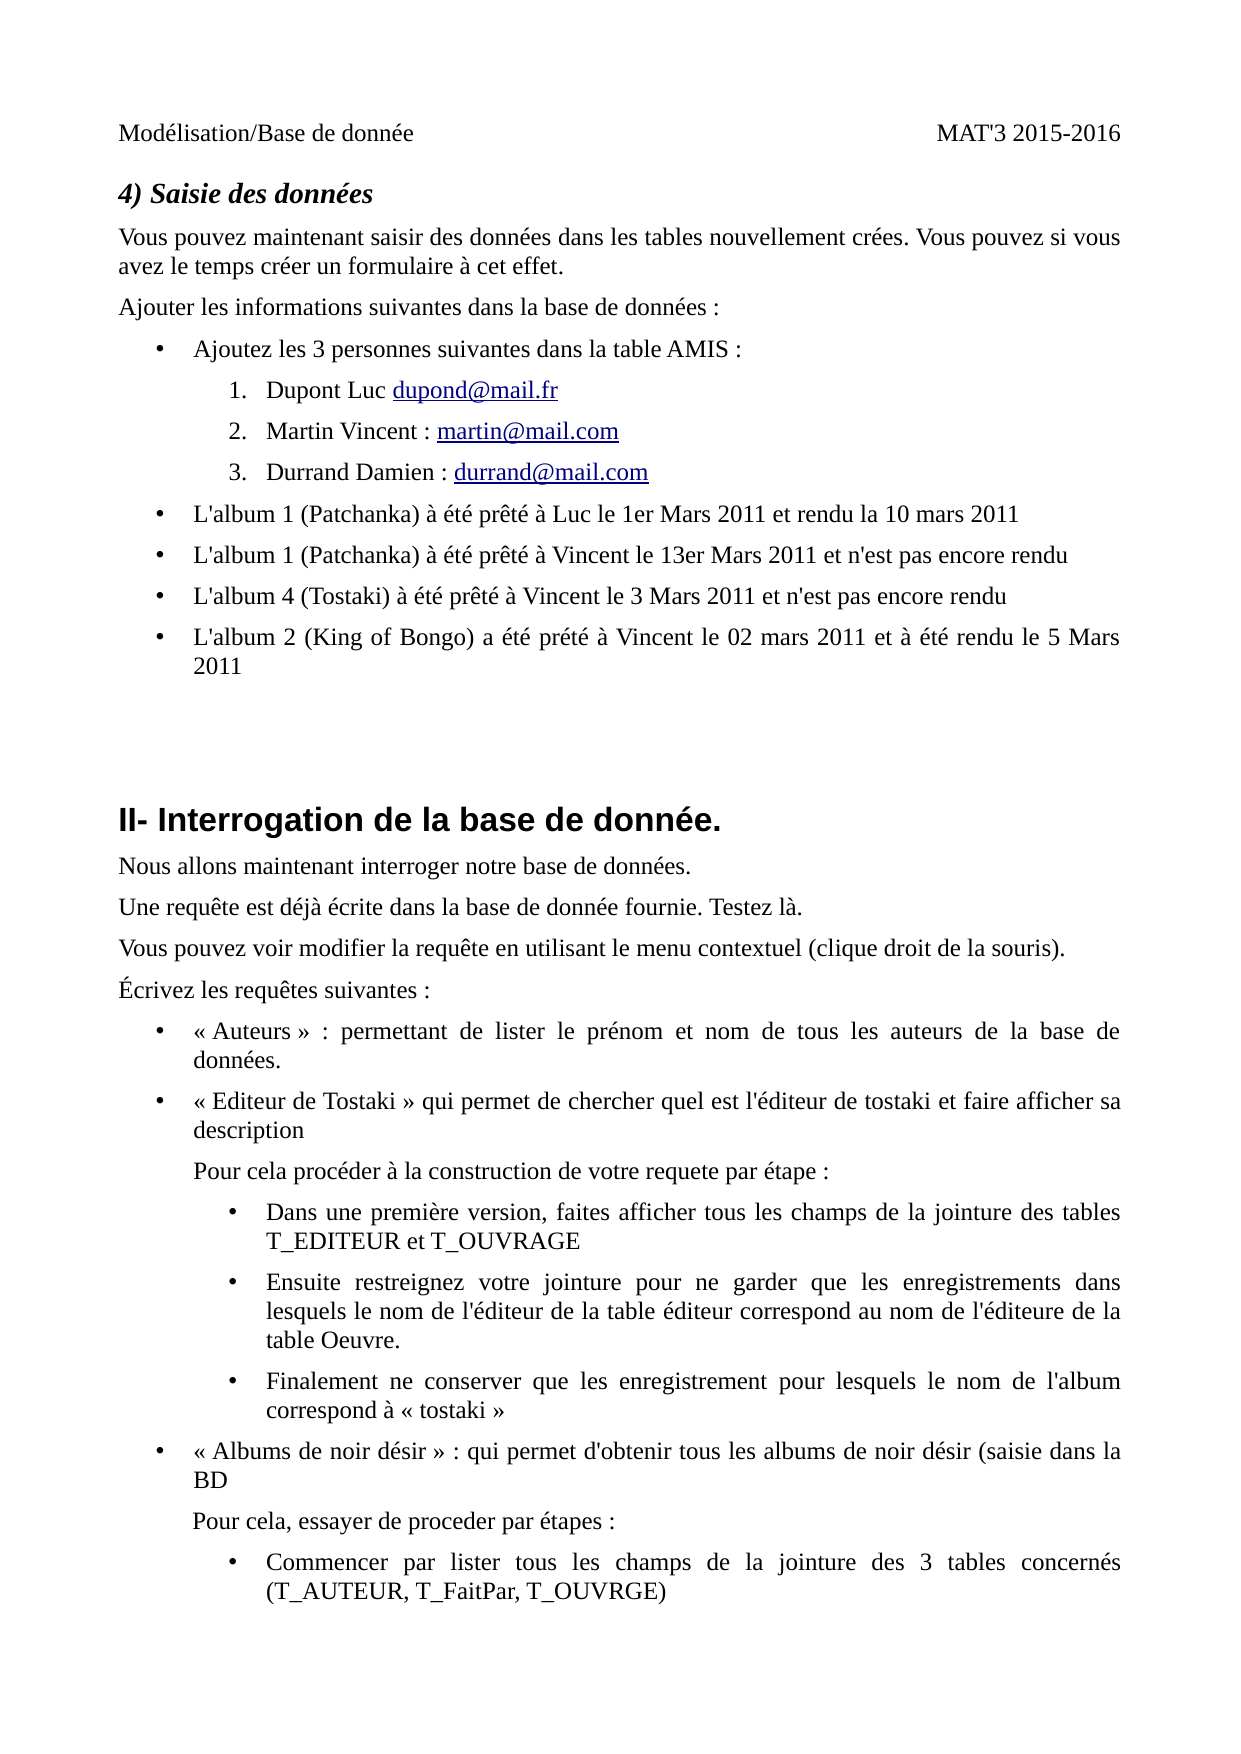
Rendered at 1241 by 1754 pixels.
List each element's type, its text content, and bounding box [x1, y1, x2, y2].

list « Albums de noir désir » : qui permet d'obtenir tous les albums de noir désir (saisie dans la BD [156, 1436, 1122, 1493]
list « Editeur de Tostaki » qui permet de chercher quel est l'éditeur de tostaki et faire afficher sa description [156, 1086, 1122, 1143]
list L'album 1 (Patchanka) à été prêté à Luc le 1er Mars 2011 et rendu la 10 mars 2011 [156, 499, 1122, 527]
list Durrand Damien : durrand@mail.com [228, 457, 1122, 486]
list Dupont Luc dupond@mail.fr [228, 375, 1122, 404]
subtitle Interrogation de la base de donnée. [118, 800, 1122, 838]
text Vous pouvez maintenant saisir des données dans les tables nouvellement crées. Vous pouvez si vous avez le temps créer un formulaire à cet effet. [118, 222, 1122, 280]
text Une requête est déjà écrite dans la base de donnée fournie. Testez là. [118, 892, 1122, 921]
list Finalement ne conserver que les enregistrement pour lesquels le nom de l'album correspond à « tostaki » [228, 1366, 1122, 1423]
list L'album 2 (King of Bongo) a été prété à Vincent le 02 mars 2011 et à été rendu le 5 Mars 2011 [156, 622, 1122, 680]
text Ajouter les informations suivantes dans la base de données : [118, 292, 1122, 321]
subtitle Saisie des données [118, 176, 1122, 210]
list Commencer par lister tous les champs de la jointure des 3 tables concernés (T_AUTEUR, T_FaitPar, T_OUVRGE) [228, 1547, 1122, 1605]
list Martin Vincent : martin@mail.com [228, 416, 1122, 445]
list Ajoutez les 3 personnes suivantes dans la table AMIS : [156, 334, 1122, 362]
text Nous allons maintenant interroger notre base de données. [118, 851, 1122, 880]
text Écrivez les requêtes suivantes : [118, 975, 1122, 1003]
list Dans une première version, faites afficher tous les champs de la jointure des tables T_EDITEUR et T_OUVRAGE [228, 1197, 1122, 1255]
list Ensuite restreignez votre jointure pour ne garder que les enregistrements dans lesquels le nom de l'éditeur de la table éditeur correspond au nom de l'éditeure de la table Oeuvre. [228, 1267, 1122, 1353]
list « Auteurs » : permettant de lister le prénom et nom de tous les auteurs de la base de données. [156, 1016, 1122, 1073]
text Vous pouvez voir modifier la requête en utilisant le menu contextuel (clique droit de la souris). [118, 933, 1122, 962]
list L'album 1 (Patchanka) à été prêté à Vincent le 13er Mars 2011 et n'est pas encore rendu [156, 540, 1122, 569]
list Pour cela, essayer de proceder par étapes : [154, 1506, 1122, 1535]
list Pour cela procéder à la construction de votre requete par étape : [156, 1156, 1122, 1185]
list L'album 4 (Tostaki) à été prêté à Vincent le 3 Mars 2011 et n'est pas encore rendu [156, 581, 1122, 610]
